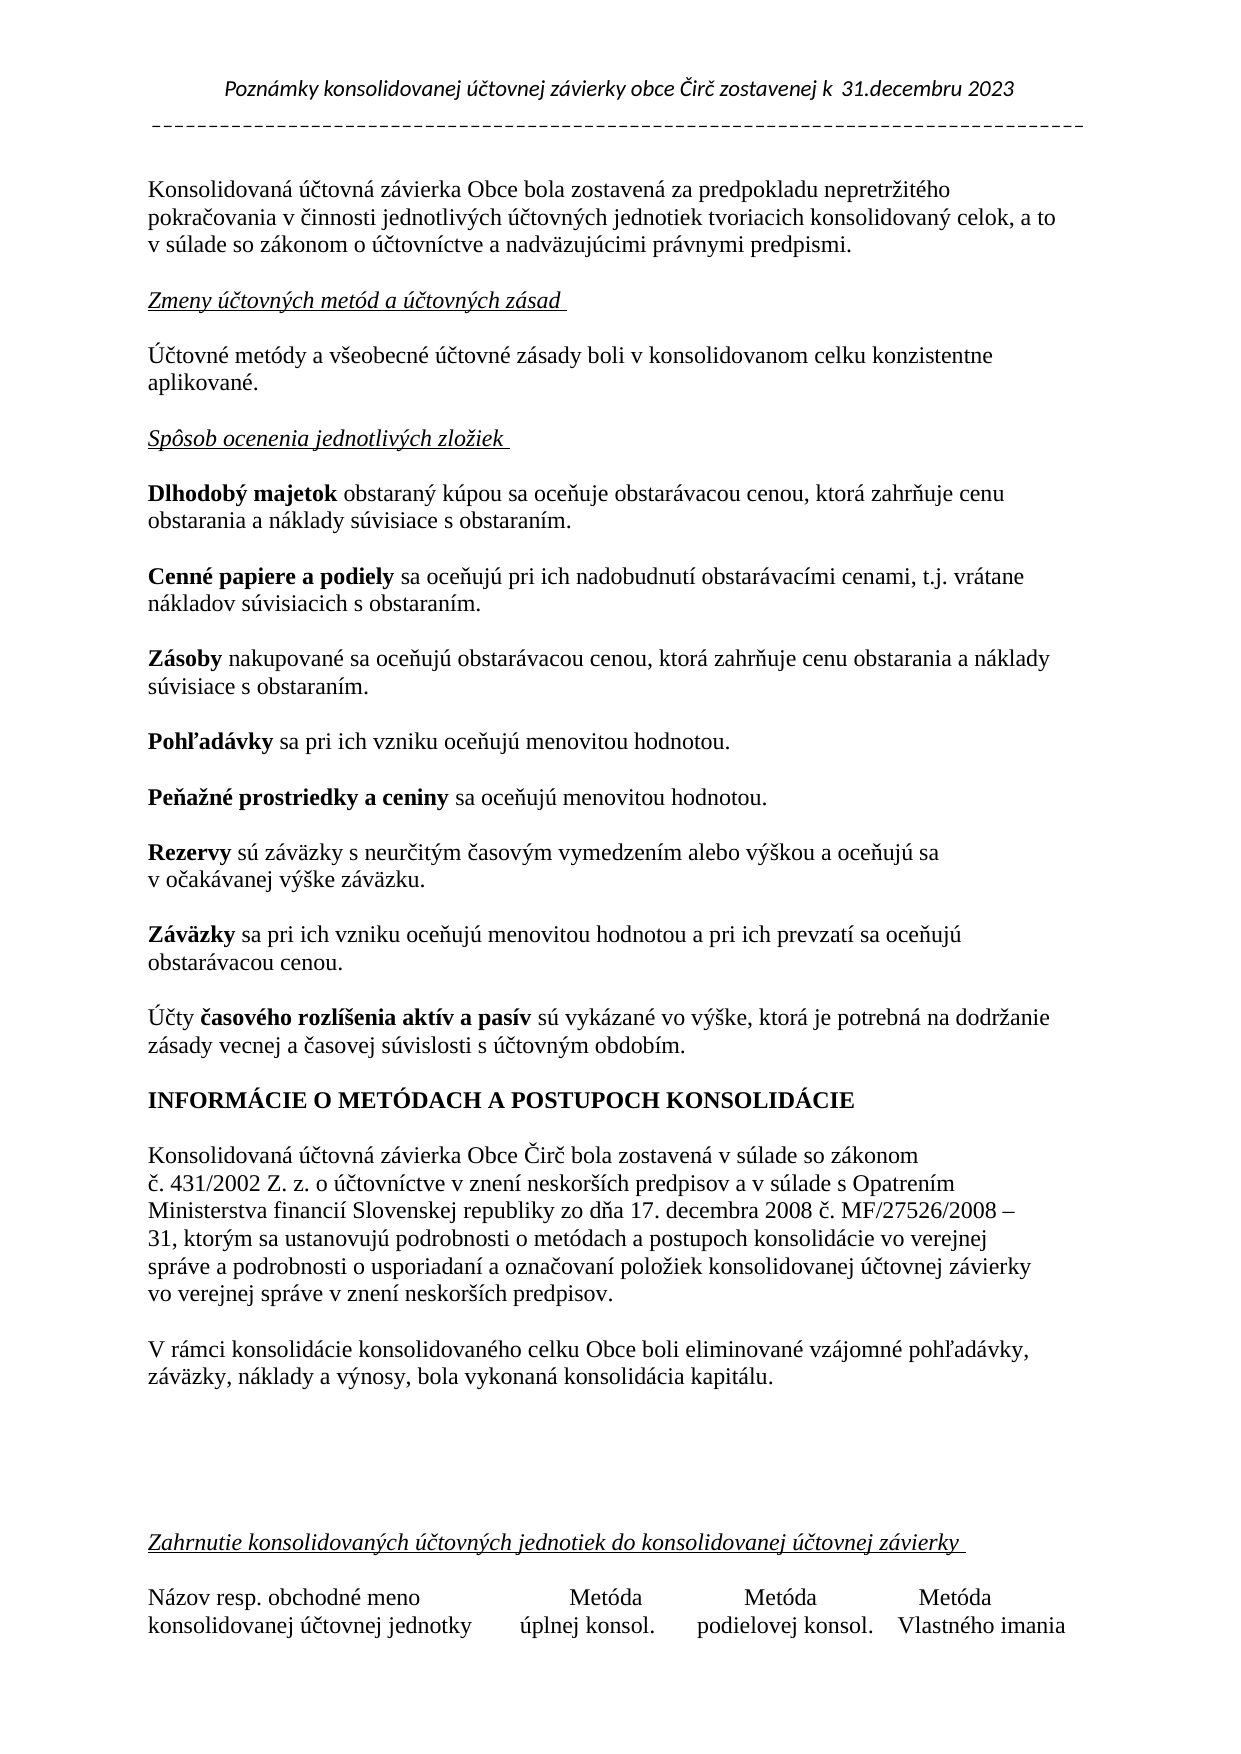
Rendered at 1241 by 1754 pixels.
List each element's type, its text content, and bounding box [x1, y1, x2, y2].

text INFORMÁCIE O METÓDACH A POSTUPOCH KONSOLIDÁCIE [148, 1086, 1093, 1114]
text Zásoby nakupované sa oceňujú obstarávacou cenou, ktorá zahrňuje cenu obstarania a náklady [148, 644, 1093, 672]
text v očakávanej výške záväzku. [148, 865, 1093, 893]
text aplikované. [148, 368, 1093, 396]
text Názov resp. obchodné meno Metóda Metóda Metóda [148, 1583, 1093, 1611]
text obstarávacou cenou. [148, 948, 1093, 976]
text Účtovné metódy a všeobecné účtovné zásady boli v konsolidovanom celku konzistentne [148, 341, 1093, 368]
text pokračovania v činnosti jednotlivých účtovných jednotiek tvoriacich konsolidovaný celok, a to [148, 203, 1093, 230]
text vo verejnej správe v znení neskorších predpisov. [148, 1279, 1093, 1307]
text Pohľadávky sa pri ich vzniku oceňujú menovitou hodnotou. [148, 727, 1093, 755]
text Konsolidovaná účtovná závierka Obce Čirč bola zostavená v súlade so zákonom [148, 1141, 1093, 1169]
text č. 431/2002 Z. z. o účtovníctve v znení neskorších predpisov a v súlade s Opatrením [148, 1169, 1093, 1197]
text záväzky, náklady a výnosy, bola vykonaná konsolidácia kapitálu. [148, 1362, 1093, 1390]
text Účty časového rozlíšenia aktív a pasív sú vykázané vo výške, ktorá je potrebná na dodržanie [148, 1003, 1093, 1031]
text Spôsob ocenenia jednotlivých zložiek [148, 424, 1093, 451]
text V rámci konsolidácie konsolidovaného celku Obce boli eliminované vzájomné pohľadávky, [148, 1334, 1093, 1362]
text v súlade so zákonom o účtovníctve a nadväzujúcimi právnymi predpismi. [148, 230, 1093, 258]
text Dlhodobý majetok obstaraný kúpou sa oceňuje obstarávacou cenou, ktorá zahrňuje cenu [148, 479, 1093, 506]
text súvisiace s obstaraním. [148, 672, 1093, 700]
text nákladov súvisiacich s obstaraním. [148, 589, 1093, 617]
text konsolidovanej účtovnej jednotky úplnej konsol. podielovej konsol. Vlastného imania [148, 1611, 1093, 1638]
text Konsolidovaná účtovná závierka Obce bola zostavená za predpokladu nepretržitého [148, 175, 1093, 203]
text Peňažné prostriedky a ceniny sa oceňujú menovitou hodnotou. [148, 782, 1093, 810]
text Zmeny účtovných metód a účtovných zásad [148, 286, 1093, 313]
text Cenné papiere a podiely sa oceňujú pri ich nadobudnutí obstarávacími cenami, t.j. vrátane [148, 562, 1093, 589]
text obstarania a náklady súvisiace s obstaraním. [148, 506, 1093, 534]
text zásady vecnej a časovej súvislosti s účtovným obdobím. [148, 1031, 1093, 1058]
text Zahrnutie konsolidovaných účtovných jednotiek do konsolidovanej účtovnej závierky [148, 1528, 1093, 1555]
text Rezervy sú záväzky s neurčitým časovým vymedzením alebo výškou a oceňujú sa [148, 838, 1093, 865]
text Záväzky sa pri ich vzniku oceňujú menovitou hodnotou a pri ich prevzatí sa oceňujú [148, 921, 1093, 948]
text Ministerstva financií Slovenskej republiky zo dňa 17. decembra 2008 č. MF/27526/2008 – [148, 1197, 1093, 1224]
text 31, ktorým sa ustanovujú podrobnosti o metódach a postupoch konsolidácie vo verejnej [148, 1224, 1093, 1252]
text správe a podrobnosti o usporiadaní a označovaní položiek konsolidovanej účtovnej závierky [148, 1252, 1093, 1279]
